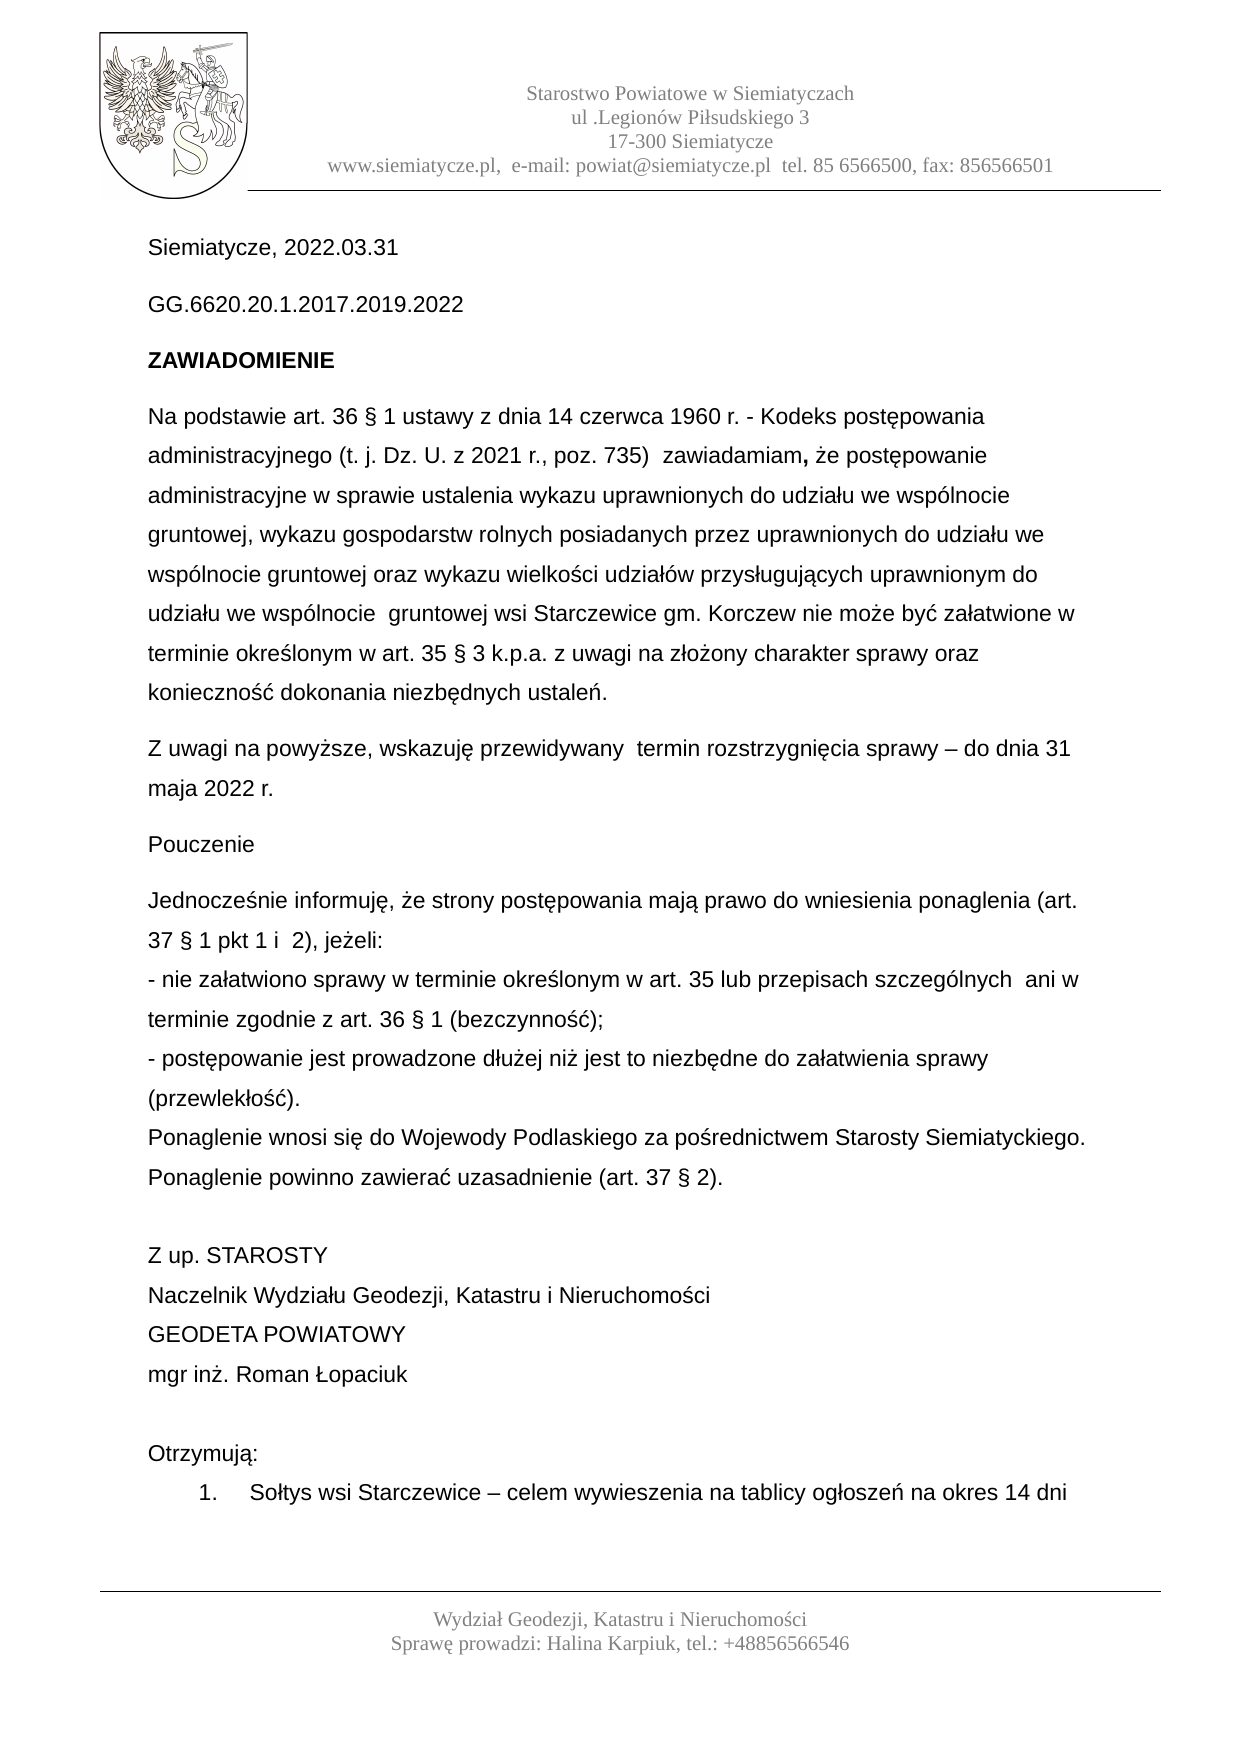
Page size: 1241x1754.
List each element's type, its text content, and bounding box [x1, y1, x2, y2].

text GG.6620.20.1.2017.2019.2022 [148, 291, 1093, 317]
text mgr inż. Roman Łopaciuk [148, 1361, 1093, 1387]
text Siemiatycze, 2022.03.31 [148, 234, 1093, 261]
text 1. Sołtys wsi Starczewice – celem wywieszenia na tablicy ogłoszeń na okres 14 dni [148, 1479, 1093, 1506]
text Z up. STAROSTY [148, 1242, 1093, 1269]
text Otrzymują: [148, 1440, 1093, 1466]
text Pouczenie [148, 831, 1093, 857]
text Ponaglenie wnosi się do Wojewody Podlaskiego za pośrednictwem Starosty Siemiatyckiego. [148, 1124, 1093, 1150]
text Jednocześnie informuję, że strony postępowania mają prawo do wniesienia ponaglenia (art. 37 § 1 pkt 1 i 2), jeżeli: [148, 887, 1093, 953]
text - postępowanie jest prowadzone dłużej niż jest to niezbędne do załatwienia sprawy (przewlekłość). [148, 1045, 1093, 1111]
text Z uwagi na powyższe, wskazuję przewidywany termin rozstrzygnięcia sprawy – do dnia 31 maja 2022 r. [148, 735, 1093, 801]
text ZAWIADOMIENIE [148, 347, 1093, 373]
text Naczelnik Wydziału Geodezji, Katastru i Nieruchomości [148, 1282, 1093, 1308]
text Ponaglenie powinno zawierać uzasadnienie (art. 37 § 2). [148, 1163, 1093, 1190]
text GEODETA POWIATOWY [148, 1321, 1093, 1348]
text - nie załatwiono sprawy w terminie określonym w art. 35 lub przepisach szczególnych ani w terminie zgodnie z art. 36 § 1 (bezczynność); [148, 966, 1093, 1032]
picture [99, 32, 248, 199]
text Na podstawie art. 36 § 1 ustawy z dnia 14 czerwca 1960 r. - Kodeks postępowania administracyjnego (t. j. Dz. U. z 2021 r., poz. 735) zawiadamiam, że postępowanie administracyjne w sprawie ustalenia wykazu uprawnionych do udziału we wspólnocie gruntowej, wykazu gospodarstw rolnych posiadanych przez uprawnionych do udziału we wspólnocie gruntowej oraz wykazu wielkości udziałów przysługujących uprawnionym do udziału we wspólnocie gruntowej wsi Starczewice gm. Korczew nie może być załatwione w terminie określonym w art. 35 § 3 k.p.a. z uwagi na złożony charakter sprawy oraz konieczność dokonania niezbędnych ustaleń. [148, 403, 1093, 706]
